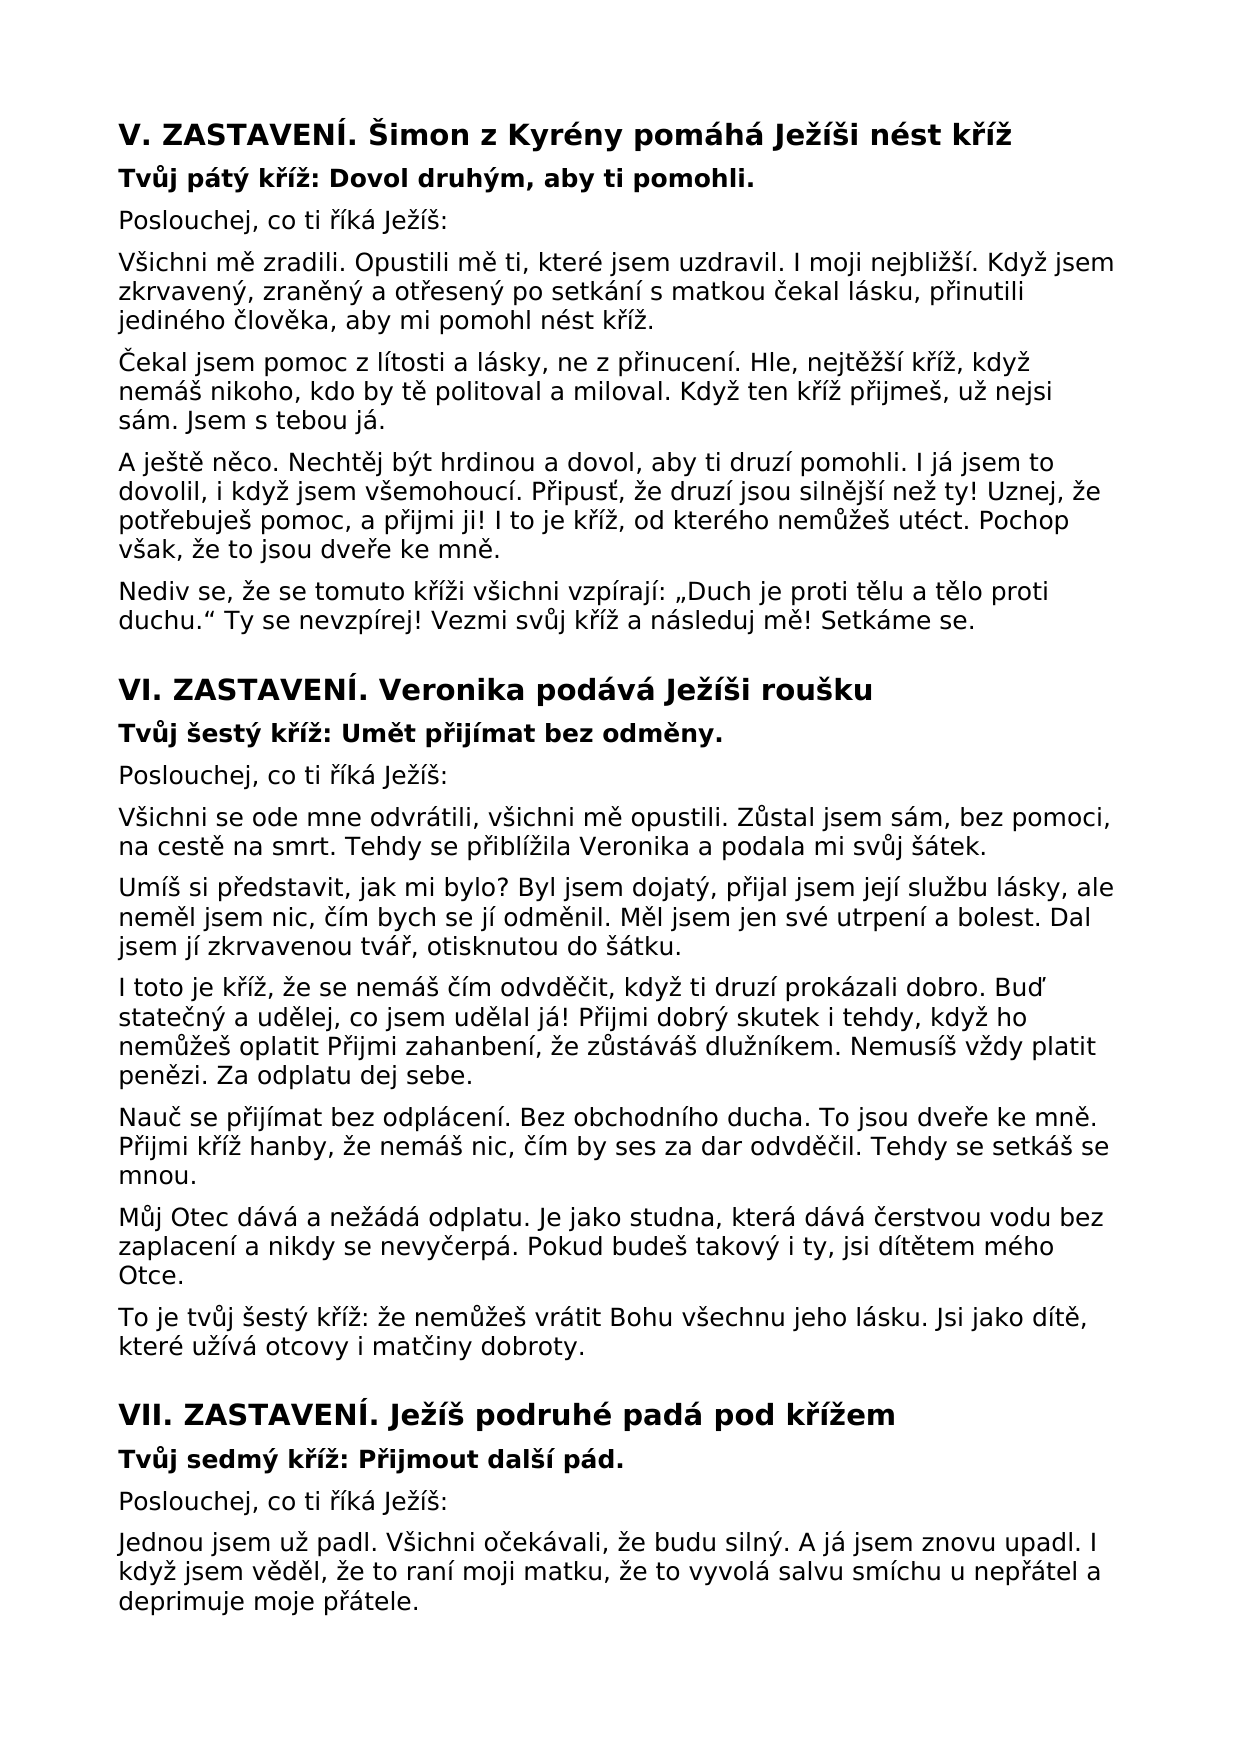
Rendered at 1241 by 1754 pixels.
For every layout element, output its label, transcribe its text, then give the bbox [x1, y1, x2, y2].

text Tvůj sedmý kříž: Přijmout další pád. [118, 1445, 1122, 1474]
text Umíš si představit, jak mi bylo? Byl jsem dojatý, přijal jsem její službu lásky, ale neměl jsem nic, čím bych se jí odměnil. Měl jsem jen své utrpení a bolest. Dal jsem jí zkrvavenou tvář, otisknutou do šátku. [118, 873, 1122, 961]
text Všichni mě zradili. Opustili mě ti, které jsem uzdravil. I moji nejbližší. Když jsem zkrvavený, zraněný a otřesený po setkání s matkou čekal lásku, přinutili jediného člověka, aby mi pomohl nést kříž. [118, 248, 1122, 335]
text Tvůj šestý kříž: Umět přijímat bez odměny. [118, 719, 1122, 748]
subtitle V. ZASTAVENÍ. Šimon z Kyrény pomáhá Ježíši nést kříž [118, 118, 1122, 152]
text I toto je kříž, že se nemáš čím odvděčit, když ti druzí prokázali dobro. Buď statečný a udělej, co jsem udělal já! Přijmi dobrý skutek i tehdy, když ho nemůžeš oplatit Přijmi zahanbení, že zůstáváš dlužníkem. Nemusíš vždy platit penězi. Za odplatu dej sebe. [118, 973, 1122, 1090]
text Nauč se přijímat bez odplácení. Bez obchodního ducha. To jsou dveře ke mně. Přijmi kříž hanby, že nemáš nic, čím by ses za dar odvděčil. Tehdy se setkáš se mnou. [118, 1103, 1122, 1190]
text A ještě něco. Nechtěj být hrdinou a dovol, aby ti druzí pomohli. I já jsem to dovolil, i když jsem všemohoucí. Připusť, že druzí jsou silnější než ty! Uznej, že potřebuješ pomoc, a přijmi ji! I to je kříž, od kterého nemůžeš utéct. Pochop však, že to jsou dveře ke mně. [118, 448, 1122, 564]
text Nediv se, že se tomuto kříži všichni vzpírají: „Duch je proti tělu a tělo proti duchu.“ Ty se nevzpírej! Vezmi svůj kříž a následuj mě! Setkáme se. [118, 577, 1122, 635]
subtitle VI. ZASTAVENÍ. Veronika podává Ježíši roušku [118, 673, 1122, 707]
subtitle VII. ZASTAVENÍ. Ježíš podruhé padá pod křížem [118, 1398, 1122, 1432]
text Poslouchej, co ti říká Ježíš: [118, 761, 1122, 790]
text To je tvůj šestý kříž: že nemůžeš vrátit Bohu všechnu jeho lásku. Jsi jako dítě, které užívá otcovy i matčiny dobroty. [118, 1303, 1122, 1361]
text Čekal jsem pomoc z lítosti a lásky, ne z přinucení. Hle, nejtěžší kříž, když nemáš nikoho, kdo by tě politoval a miloval. Když ten kříž přijmeš, už nejsi sám. Jsem s tebou já. [118, 348, 1122, 435]
text Jednou jsem už padl. Všichni očekávali, že budu silný. A já jsem znovu upadl. I když jsem věděl, že to raní moji matku, že to vyvolá salvu smíchu u nepřátel a deprimuje moje přátele. [118, 1528, 1122, 1616]
text Všichni se ode mne odvrátili, všichni mě opustili. Zůstal jsem sám, bez pomoci, na cestě na smrt. Tehdy se přiblížila Veronika a podala mi svůj šátek. [118, 803, 1122, 861]
text Tvůj pátý kříž: Dovol druhým, aby ti pomohli. [118, 164, 1122, 194]
text Můj Otec dává a nežádá odplatu. Je jako studna, která dává čerstvou vodu bez zaplacení a nikdy se nevyčerpá. Pokud budeš takový i ty, jsi dítětem mého Otce. [118, 1203, 1122, 1290]
text Poslouchej, co ti říká Ježíš: [118, 206, 1122, 235]
text Poslouchej, co ti říká Ježíš: [118, 1487, 1122, 1516]
